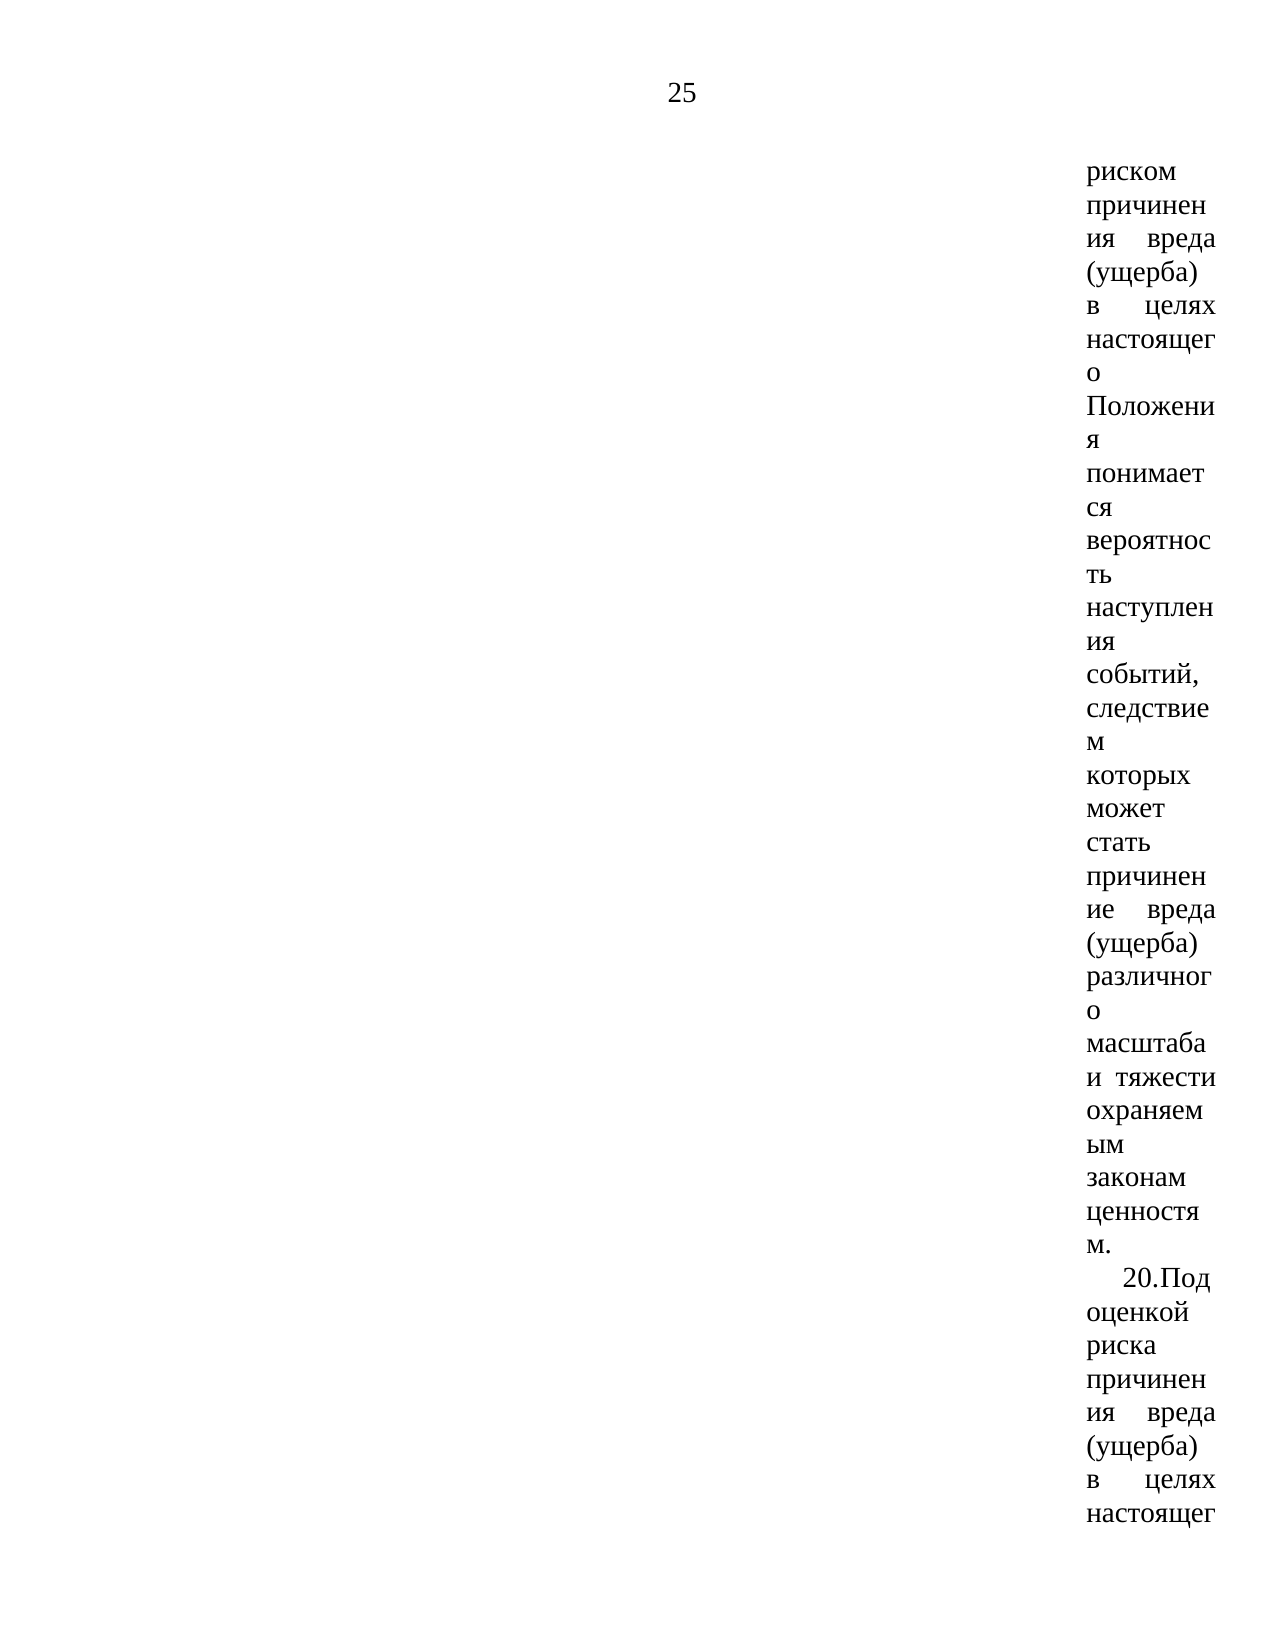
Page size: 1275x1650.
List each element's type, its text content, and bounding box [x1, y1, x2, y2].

list Под риском причинения вреда (ущерба) в целях настоящего Положения понимается вероятность наступления событий, следствием которых может стать причинение вреда (ущерба) различного масштаба и тяжести охраняемым законам ценностям. [1048, 153, 1216, 1260]
list Под оценкой риска причинения вреда (ущерба) в целях настоящег [1048, 1260, 1216, 1528]
